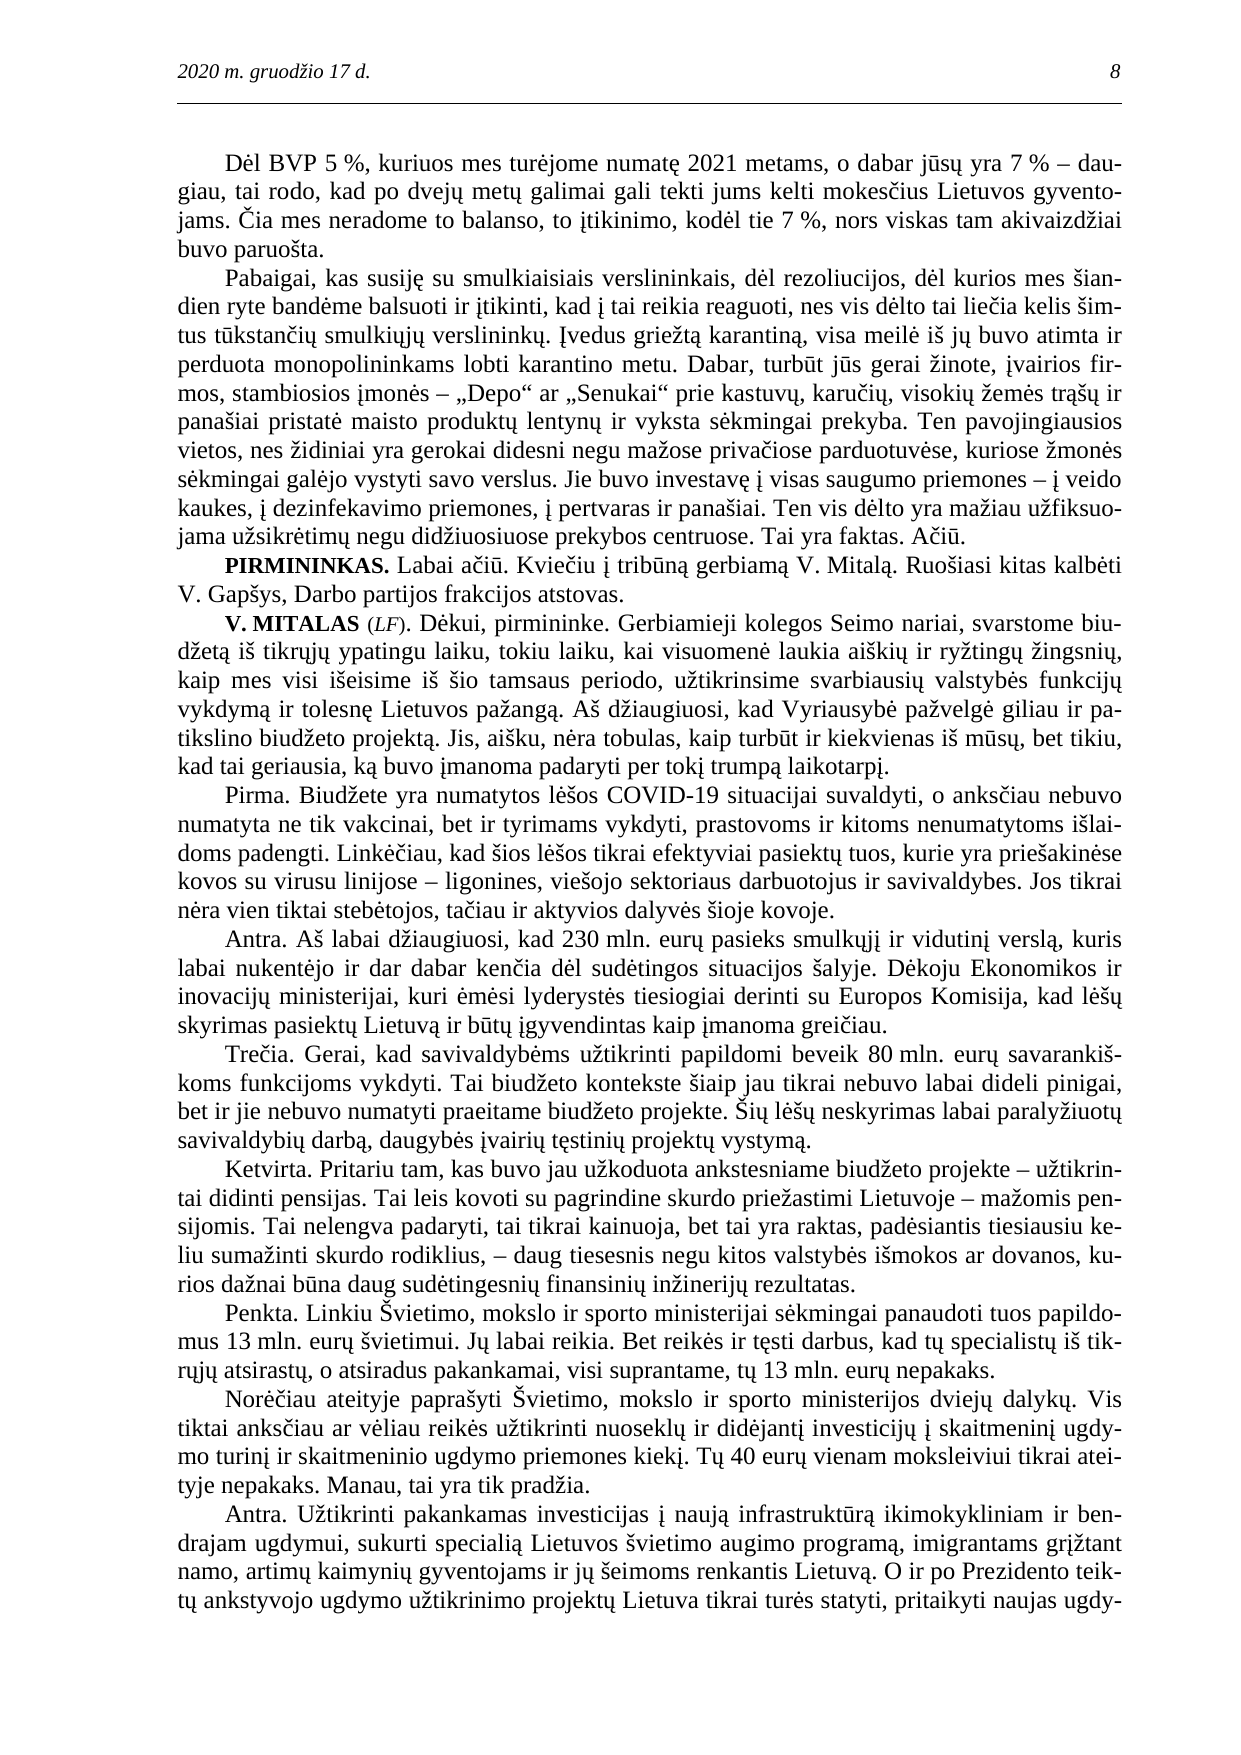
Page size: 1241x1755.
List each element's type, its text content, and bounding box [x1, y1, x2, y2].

text Ket­vir­ta. Pri­ta­riu tam, kas bu­vo jau už­ko­duo­ta anks­tes­nia­me biu­dže­to pro­jek­te – už­tik­rin­tai di­din­ti pen­si­jas. Tai leis ko­vo­ti su pa­grin­di­ne skur­do prie­žas­ti­mi Lie­tu­vo­je – ma­žo­mis pen­si­jo­mis. Tai ne­leng­va pa­da­ry­ti, tai tik­rai kai­nuo­ja, bet tai yra rak­tas, pa­dė­sian­tis tie­siau­siu ke­liu su­ma­žin­ti skur­do ro­dik­lius, – daug tie­ses­nis ne­gu ki­tos vals­ty­bės iš­mo­kos ar do­va­nos, ku­rios daž­nai bū­na daug su­dė­tin­ges­nių fi­nan­si­nių in­ži­ne­ri­jų re­zul­ta­tas. [177, 1154, 1122, 1298]
text Pir­ma. Biu­dže­te yra nu­ma­ty­tos lė­šos COVID-19 si­tu­a­ci­jai su­val­dy­ti, o anks­čiau ne­bu­vo nu­ma­ty­ta ne tik vak­ci­nai, bet ir ty­ri­mams vyk­dy­ti, pra­sto­voms ir ki­toms ne­nu­ma­ty­toms iš­lai­doms pa­deng­ti. Lin­kė­čiau, kad šios lė­šos tik­rai efek­ty­viai pa­siek­tų tuos, ku­rie yra prie­ša­ki­nė­se ko­vos su vi­ru­su li­ni­jo­se – li­go­ni­nes, vie­šo­jo sek­to­riaus dar­buo­to­jus ir sa­vi­val­dy­bes. Jos tik­rai nė­ra vien tik­tai ste­bė­to­jos, ta­čiau ir ak­ty­vios da­ly­vės šio­je ko­vo­je. [177, 780, 1122, 924]
text Dėl BVP 5 %, ku­riuos mes tu­rė­jo­me nu­ma­tę 2021 me­tams, o da­bar jū­sų yra 7 % – dau­giau, tai ro­do, kad po dve­jų me­tų ga­li­mai ga­li tek­ti jums kel­ti mo­kes­čius Lie­tu­vos gy­ven­to­jams. Čia mes ne­ra­do­me to ba­lan­so, to įti­ki­ni­mo, ko­dėl tie 7 %, nors vis­kas tam aki­vaiz­džiai bu­vo pa­ruoš­ta. [177, 148, 1122, 263]
text An­tra. Aš la­bai džiau­giuo­si, kad 230 mln. eu­rų pa­sieks smul­kų­jį ir vi­du­ti­nį ver­slą, ku­ris la­bai nu­ken­tė­jo ir dar da­bar ken­čia dėl su­dė­tin­gos si­tu­a­ci­jos ša­ly­je. Dė­ko­ju Eko­no­mi­kos ir ino­va­ci­jų mi­nis­te­ri­jai, ku­ri ėmė­si ly­de­rys­tės tie­sio­giai de­rin­ti su Eu­ro­pos Ko­mi­si­ja, kad lė­šų sky­ri­mas pa­siek­tų Lie­tu­vą ir bū­tų įgy­ven­din­tas kaip įma­no­ma grei­čiau. [177, 924, 1122, 1039]
text Tre­čia. Ge­rai, kad sa­vi­val­dy­bėms už­tik­rin­ti pa­pil­do­mi be­veik 80 mln. eu­rų sa­va­ran­kiš­koms funk­ci­joms vyk­dy­ti. Tai biu­dže­to kon­teks­te šiaip jau tik­rai ne­bu­vo la­bai di­de­li pi­ni­gai, bet ir jie ne­bu­vo nu­ma­ty­ti pra­ei­ta­me biu­dže­to pro­jek­te. Šių lė­šų ne­sky­ri­mas la­bai pa­ra­ly­žiuo­tų sa­vi­val­dy­bių dar­bą, dau­gy­bės įvai­rių tęs­ti­nių pro­jek­tų vys­ty­mą. [177, 1039, 1122, 1154]
text An­tra. Už­tik­rin­ti pa­kan­ka­mas in­ves­ti­ci­jas į nau­ją in­fra­struk­tū­rą iki­mo­kyk­li­niam ir ben­dra­jam ug­dy­mui, su­kur­ti spe­cia­lią Lie­tu­vos švie­ti­mo au­gi­mo pro­gra­mą, imig­ran­tams grįž­tant na­mo, ar­ti­mų kai­my­nių gy­ven­to­jams ir jų šei­moms ren­kan­tis Lie­tu­vą. O ir po Pre­zi­den­to teik­tų anks­ty­vo­jo ug­dy­mo už­tik­ri­ni­mo pro­jek­tų Lie­tu­va tik­rai tu­rės sta­ty­ti, pri­tai­ky­ti nau­jas ug­dy­ [177, 1499, 1122, 1614]
text Pa­bai­gai, kas su­si­ję su smul­kiai­siais ver­sli­nin­kais, dėl re­zo­liu­ci­jos, dėl ku­rios mes šian­dien ry­te ban­dė­me bal­suo­ti ir įti­kin­ti, kad į tai rei­kia re­a­guo­ti, nes vis dėl­to tai lie­čia ke­lis šim­tus tūks­tan­čių smul­kių­jų ver­sli­nin­kų. Įve­dus griež­tą ka­ran­ti­ną, vi­sa mei­lė iš jų bu­vo at­im­ta ir per­duo­ta mo­no­po­li­nin­kams lob­ti ka­ran­ti­no me­tu. Da­bar, tur­būt jūs ge­rai ži­no­te, įvai­rios fir­mos, stam­biosios įmo­nės – „De­po“ ar „Se­nu­kai“ prie kas­tu­vų, ka­ru­čių, vi­so­kių že­mės trą­šų ir pa­na­šiai pri­sta­tė mais­to pro­duk­tų len­ty­nų ir vyks­ta sėk­min­gai pre­ky­ba. Ten pa­vo­jin­giau­sios vie­tos, nes ži­di­niai yra ge­ro­kai di­des­ni ne­gu ma­žo­se pri­va­čio­se par­duo­tu­vė­se, ku­rio­se žmo­nės sėk­min­gai ga­lė­jo vys­ty­ti sa­vo ver­slus. Jie bu­vo in­ves­ta­vę į vi­sas sau­gu­mo prie­mo­nes – į vei­do kau­kes, į dez­in­fe­ka­vi­mo prie­mo­nes, į per­tva­ras ir pa­na­šiai. Ten vis dėl­to yra ma­žiau už­fik­suo­ja­ma už­si­krė­ti­mų ne­gu di­džiuo­siuo­se pre­ky­bos cen­truo­se. Tai yra fak­tas. Ačiū. [177, 263, 1122, 550]
text Penk­ta. Lin­kiu Švie­ti­mo, moks­lo ir spor­to mi­nis­te­ri­jai sėk­min­gai pa­nau­do­ti tuos pa­pil­do­mus 13 mln. eu­rų švie­ti­mui. Jų la­bai rei­kia. Bet rei­kės ir tęs­ti dar­bus, kad tų spe­cia­lis­tų iš tik­rų­jų at­si­ras­tų, o at­si­ra­dus pa­kan­ka­mai, vi­si su­pran­ta­me, tų 13 mln. eu­rų ne­pa­kaks. [177, 1298, 1122, 1384]
text No­rė­čiau at­ei­ty­je pa­pra­šy­ti Švie­ti­mo, moks­lo ir spor­to mi­nis­te­ri­jos dvie­jų da­ly­kų. Vis tik­tai anks­čiau ar vė­liau rei­kės už­tik­rin­ti nuo­sek­lų ir di­dė­jan­tį in­ves­ti­ci­jų į skait­me­ni­nį ug­dy­mo tu­ri­nį ir skait­me­ni­nio ug­dy­mo prie­mo­nes kie­kį. Tų 40 eu­rų vie­nam moks­lei­viui tik­rai at­ei­tyje ne­pa­kaks. Ma­nau, tai yra tik pra­džia. [177, 1384, 1122, 1499]
text V. MITALAS (LF). Dė­kui, pir­mi­nin­ke. Ger­bia­mie­ji ko­le­gos Sei­mo na­riai, svars­to­me biu­dže­tą iš tik­rų­jų ypa­tin­gu lai­ku, to­kiu lai­ku, kai vi­suo­me­nė lau­kia aiš­kių ir ryž­tin­gų žings­nių, kaip mes vi­si iš­ei­si­me iš šio tam­saus pe­ri­odo, už­tik­rin­si­me svar­biau­sių vals­ty­bės funk­ci­jų vyk­dy­mą ir to­les­nę Lie­tu­vos pa­žan­gą. Aš džiau­giuo­si, kad Vy­riau­sy­bė pa­žvel­gė gi­liau ir pa­tiks­li­no biu­dže­to pro­jek­tą. Jis, aiš­ku, nė­ra to­bu­las, kaip tur­būt ir kiek­vie­nas iš mū­sų, bet ti­kiu, kad tai ge­riau­sia, ką bu­vo įma­no­ma pa­da­ry­ti per to­kį trum­pą lai­ko­tar­pį. [177, 608, 1122, 780]
text PIRMININKAS. La­bai ačiū. Kvie­čiu į tri­bū­ną ger­bia­mą V. Mi­ta­lą. Ruo­šia­si ki­tas kal­bė­ti V. Gap­šys, Dar­bo par­ti­jos frak­ci­jos at­sto­vas. [177, 550, 1122, 608]
